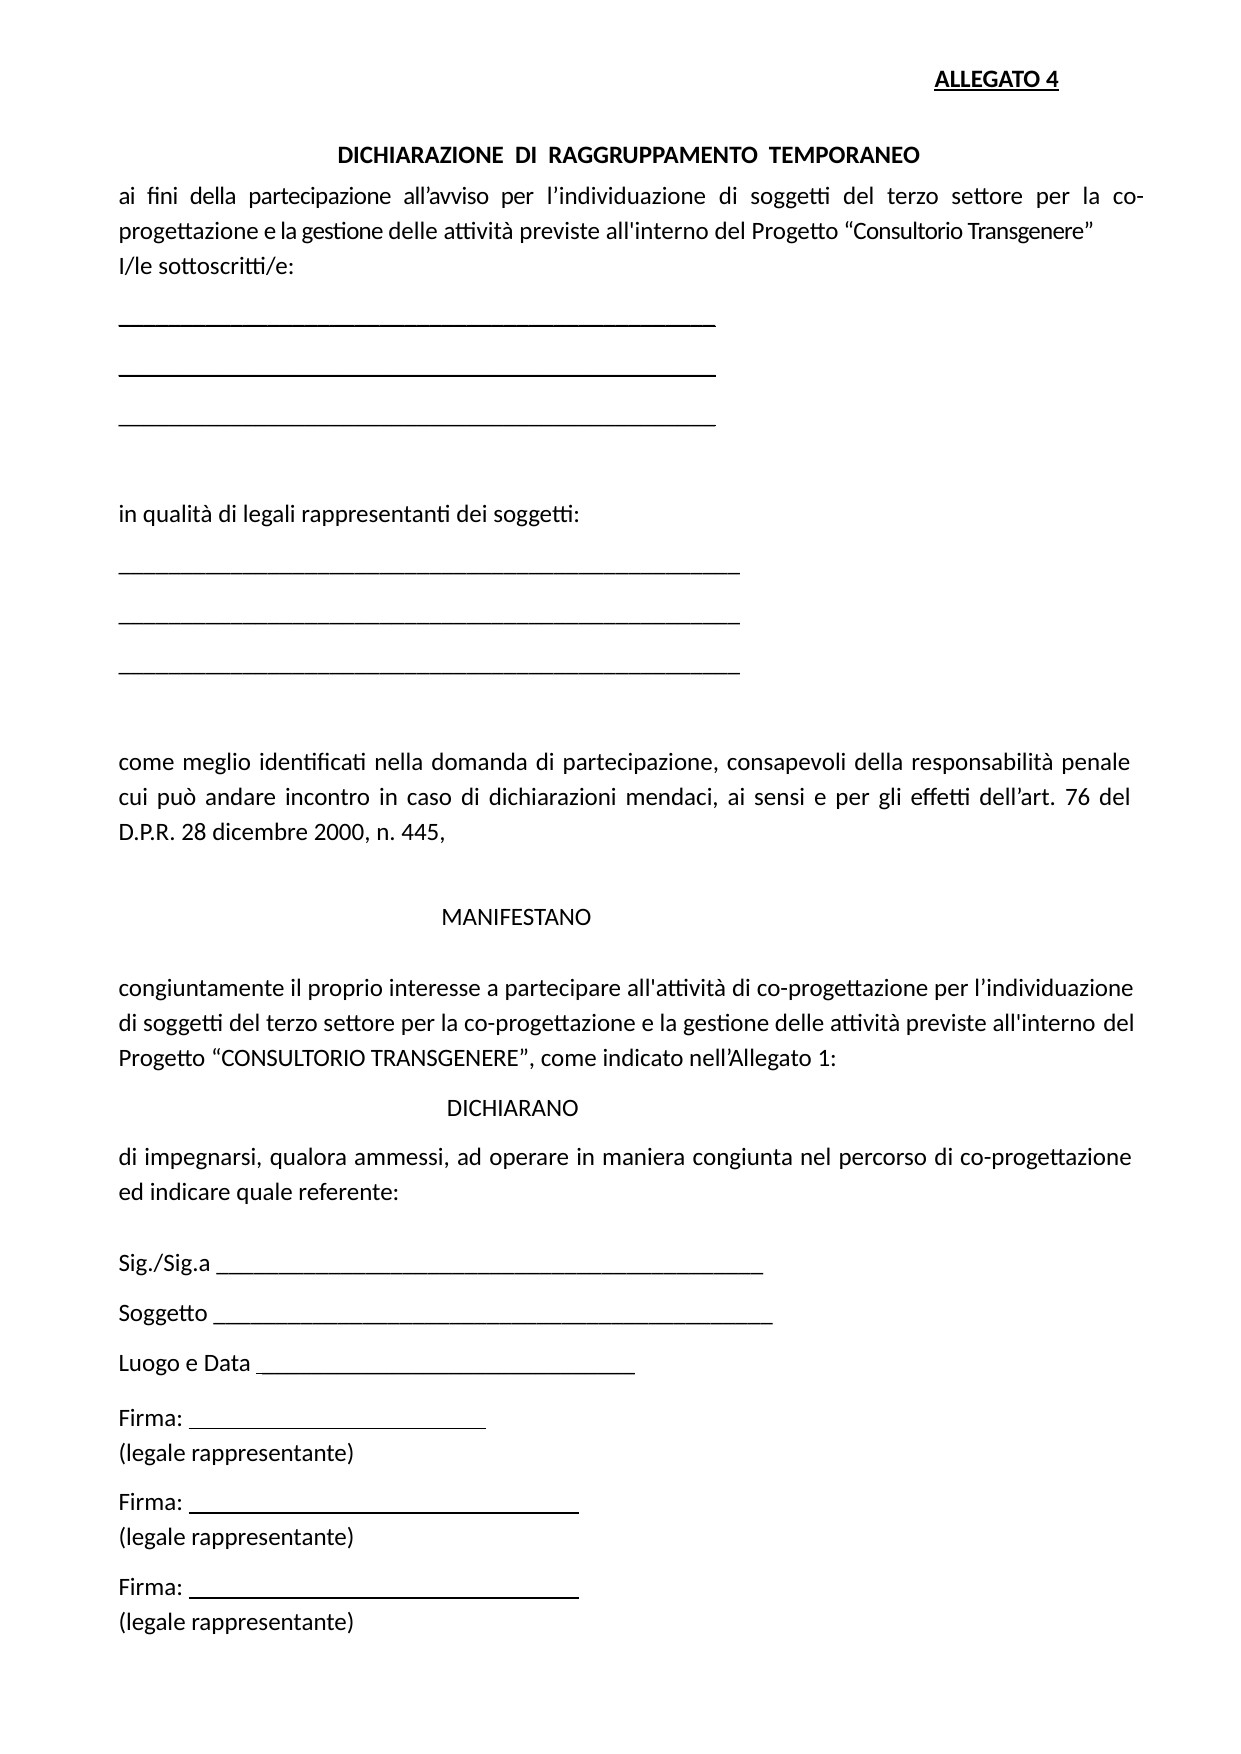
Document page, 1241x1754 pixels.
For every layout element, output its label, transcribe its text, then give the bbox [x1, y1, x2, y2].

text I/le sottoscritti/e: [118, 250, 1144, 281]
list di impegnarsi, qualora ammessi, ad operare in maniera congiunta nel percorso di co-progettazione ed indicare quale referente: [118, 1141, 1133, 1207]
text Firma: [118, 1486, 1144, 1517]
text __________________________________________________ [118, 647, 1130, 677]
text MANIFESTANO [151, 901, 881, 932]
text __________________________________________________ [118, 597, 1130, 628]
text congiuntamente il proprio interesse a partecipare all'attività di co-progettazione per l’individuazione di soggetti del terzo settore per la co-progettazione e la gestione delle attività previste all'interno del Progetto “CONSULTORIO TRANSGENERE”, come indicato nell’Allegato 1: [118, 972, 1134, 1073]
text ai fini della partecipazione all’avviso per l’individuazione di soggetti del terzo settore per la co-progettazione e la gestione delle attività previste all'interno del Progetto “Consultorio Transgenere” [118, 180, 1144, 246]
text (legale rappresentante) [118, 1606, 1144, 1637]
text __________________________________________________ [118, 547, 1130, 578]
text Firma: [118, 1571, 1144, 1602]
text ALLEGATO 4 [81, 63, 1058, 94]
text DICHIARANO [151, 1092, 874, 1122]
text Luogo e Data ______________________________ [118, 1347, 913, 1377]
text (legale rappresentante) [118, 1521, 1144, 1552]
text Firma: [118, 1402, 1144, 1432]
text in qualità di legali rappresentanti dei soggetti: [118, 498, 1144, 528]
text Soggetto _____________________________________________ [118, 1297, 913, 1328]
text ________________________________________________ [118, 349, 1144, 380]
text ________________________________________________ [118, 399, 1144, 429]
text (legale rappresentante) [118, 1437, 1144, 1467]
text come meglio identificati nella domanda di partecipazione, consapevoli della responsabilità penale cui può andare incontro in caso di dichiarazioni mendaci, ai sensi e per gli effetti dell’art. 76 del D.P.R. 28 dicembre 2000, n. 445, [118, 746, 1130, 846]
text DICHIARAZIONE DI RAGGRUPPAMENTO TEMPORANEO [118, 140, 1144, 170]
text Sig./Sig.a ____________________________________________ [118, 1248, 913, 1278]
text ________________________________________________ [118, 299, 1144, 330]
